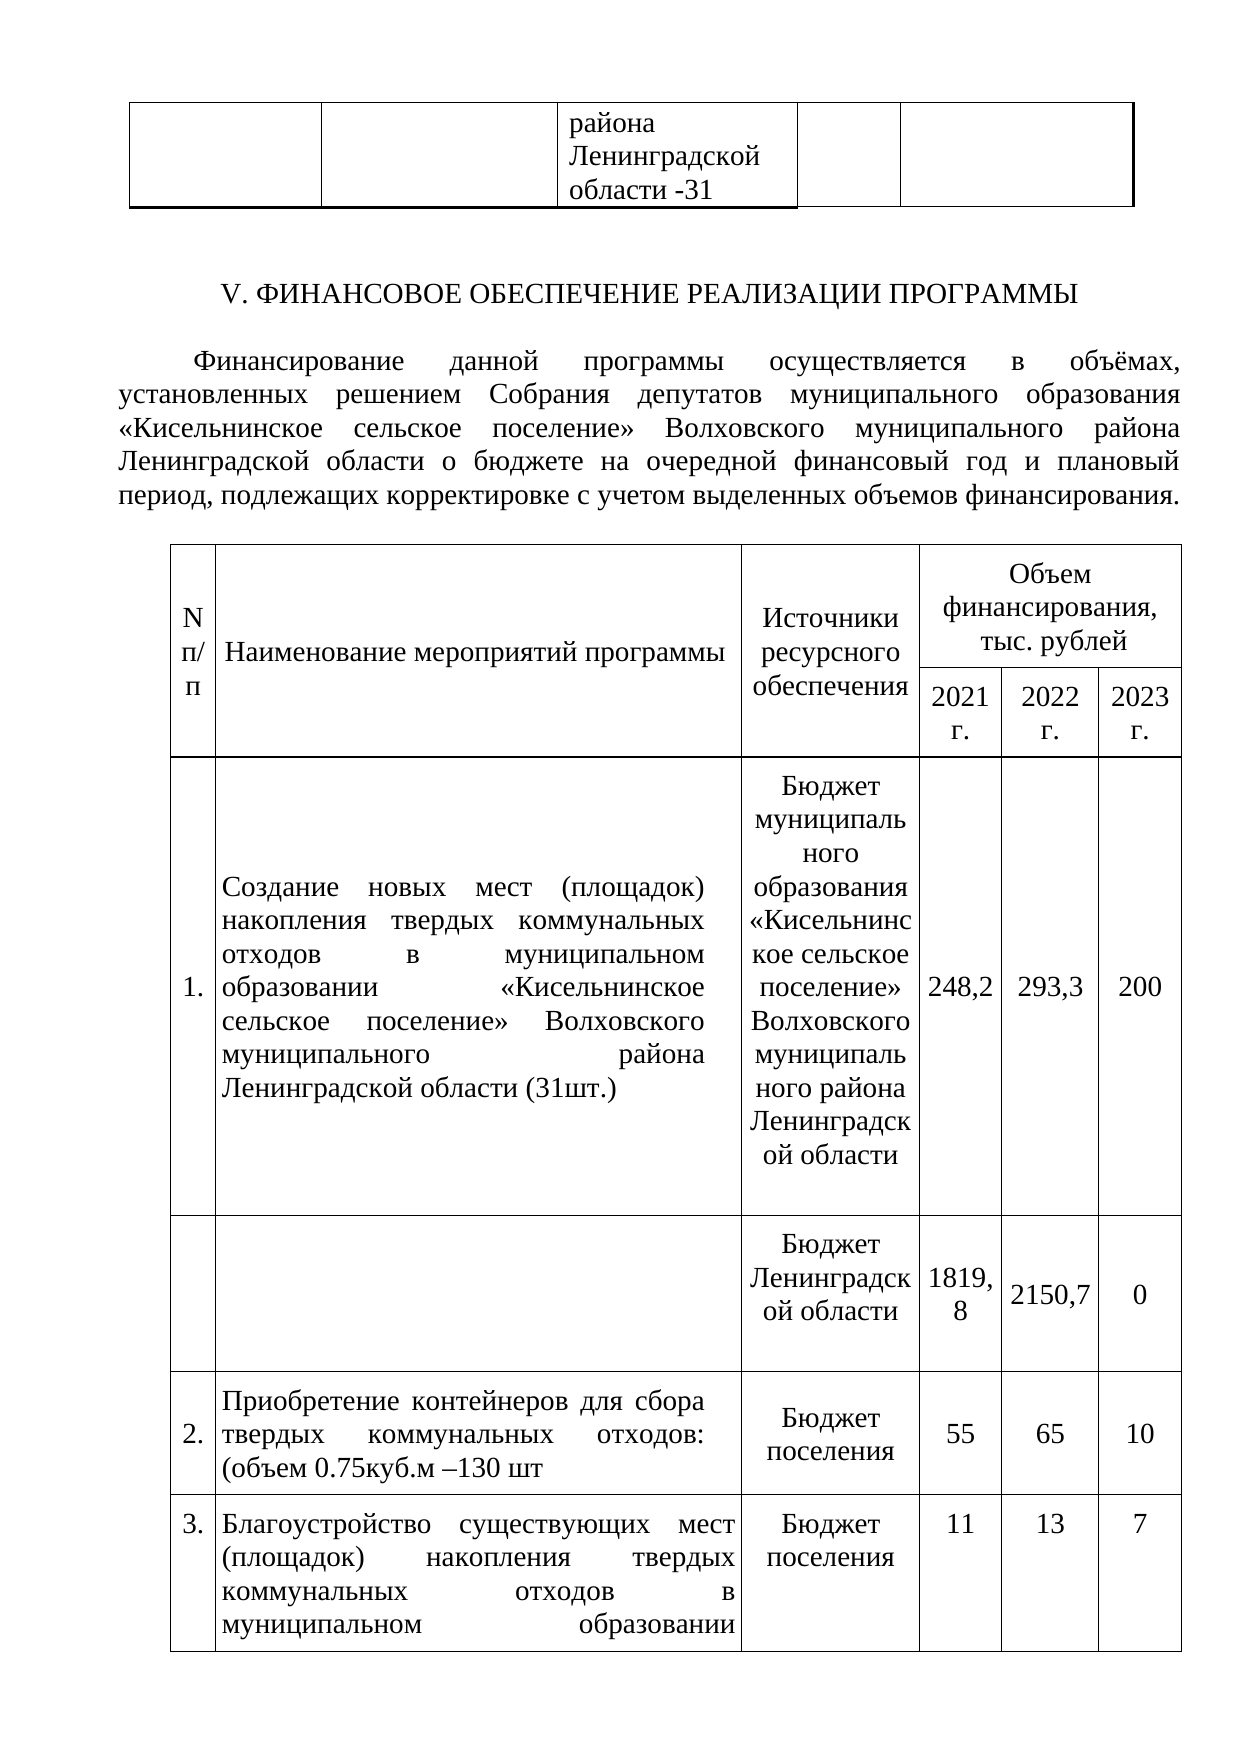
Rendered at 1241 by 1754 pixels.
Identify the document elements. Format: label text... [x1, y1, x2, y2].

table_cell 0 [1099, 1216, 1181, 1371]
table_cell 1. [171, 758, 215, 1215]
text Финансирование данной программы осуществляется в объёмах, установленных решением Собрания депутатов муниципального образования «Кисельнинское сельское поселение» Волховского муниципального района Ленинградской области о бюджете на очередной финансовый год и плановый период, подлежащих корректировке с учетом выделенных объемов финансирования. [118, 343, 1181, 511]
table_header Объем финансирования, тыс. рублей [920, 545, 1181, 667]
table_cell 11 [920, 1495, 1001, 1651]
table_cell Создание новых мест (площадок) накопления твердых коммунальных отходов в муниципальном образовании «Кисельнинское сельское поселение» Волховского муниципального района Ленинградской области (31шт.) [216, 758, 741, 1215]
table_cell 1819,8 [920, 1216, 1001, 1371]
table_cell Бюджет поселения [742, 1372, 919, 1494]
table_cell Бюджет поселения [742, 1495, 919, 1651]
table_cell 2021 г. [920, 668, 1001, 756]
table_cell 13 [1002, 1495, 1098, 1651]
table_cell Бюджет муниципального образования «Кисельнинское сельское поселение» Волховского муниципального района Ленинградской области [742, 758, 919, 1215]
table_cell района Ленинградской области -31 [558, 103, 797, 206]
table_header Источники ресурсного обеспечения [742, 545, 919, 756]
table_cell 200 [1099, 758, 1181, 1215]
table_cell [322, 103, 557, 206]
table_header Наименование мероприятий программы [216, 545, 741, 756]
table_cell 2023 г. [1099, 668, 1181, 756]
table_cell 10 [1099, 1372, 1181, 1494]
table_header N п/п [171, 545, 215, 756]
table_cell [216, 1216, 741, 1371]
table_cell Благоустройство существующих мест (площадок) накопления твердых коммунальных отходов в муниципальном образовании [216, 1495, 741, 1651]
table_cell 7 [1099, 1495, 1181, 1651]
text V. ФИНАНСОВОЕ ОБЕСПЕЧЕНИЕ РЕАЛИЗАЦИИ ПРОГРАММЫ [118, 276, 1181, 309]
table_cell 2022 г. [1002, 668, 1098, 756]
table_cell Приобретение контейнеров для сбора твердых коммунальных отходов: (объем 0.75куб.м –130 шт [216, 1372, 741, 1494]
table_cell 55 [920, 1372, 1001, 1494]
table_cell 2150,7 [1002, 1216, 1098, 1371]
table_cell [171, 1216, 215, 1371]
table_cell [901, 103, 1132, 206]
table_cell 248,2 [920, 758, 1001, 1215]
table_cell 3. [171, 1495, 215, 1651]
table_cell 293,3 [1002, 758, 1098, 1215]
table_cell [798, 103, 900, 206]
table_cell Бюджет Ленинградской области [742, 1216, 919, 1371]
table_cell 2. [171, 1372, 215, 1494]
table_cell [130, 103, 321, 206]
table_cell 65 [1002, 1372, 1098, 1494]
